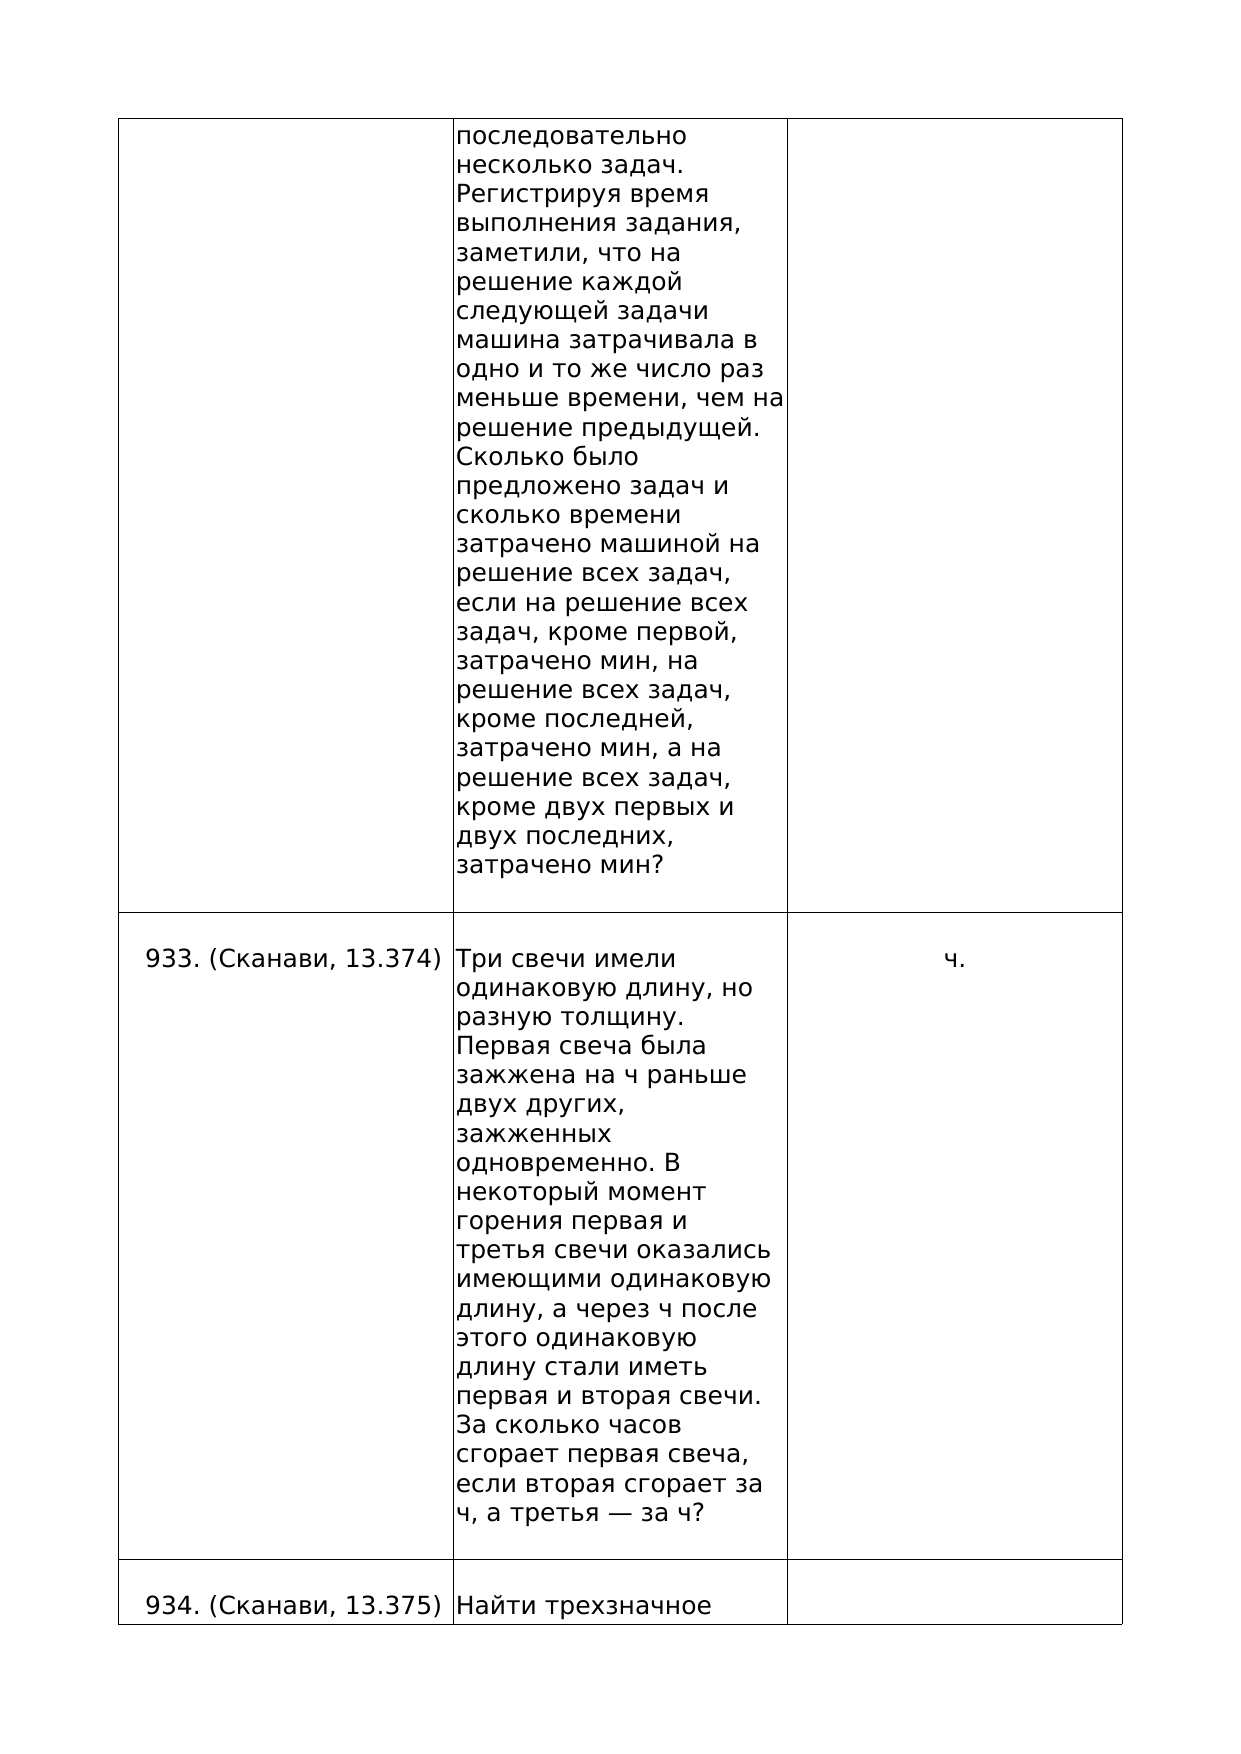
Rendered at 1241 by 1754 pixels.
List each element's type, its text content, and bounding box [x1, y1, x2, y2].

table_cell [119, 119, 453, 912]
table_cell Найти трехзначное [454, 1560, 787, 1623]
table_cell [788, 1560, 1122, 1623]
table_cell 934. (Сканави, 13.375) [119, 1560, 453, 1623]
table_cell Три свечи имели одинаковую длину, но разную толщину. Первая свеча была зажжена на ч раньше двух других, зажженных одновременно. В некоторый момент горения первая и третья свечи оказались имеющими одинаковую длину, а через ч после этого одинаковую длину стали иметь первая и вторая свечи. За сколько часов сгорает первая свеча, если вторая сгорает за ч, а третья — за ч? [454, 913, 787, 1559]
table_cell [788, 119, 1122, 912]
table_cell последовательно несколько задач. Регистрируя время выполнения задания, заметили, что на решение каждой следующей задачи машина затрачивала в одно и то же число раз меньше времени, чем на решение предыдущей. Сколько было предложено задач и сколько времени затрачено машиной на решение всех задач, если на решение всех задач, кроме первой, затрачено мин, на решение всех задач, кроме последней, затрачено мин, а на решение всех задач, кроме двух первых и двух последних, затрачено мин? [454, 119, 787, 912]
table_cell ч. [788, 913, 1122, 1559]
table_cell 933. (Сканави, 13.374) [119, 913, 453, 1559]
